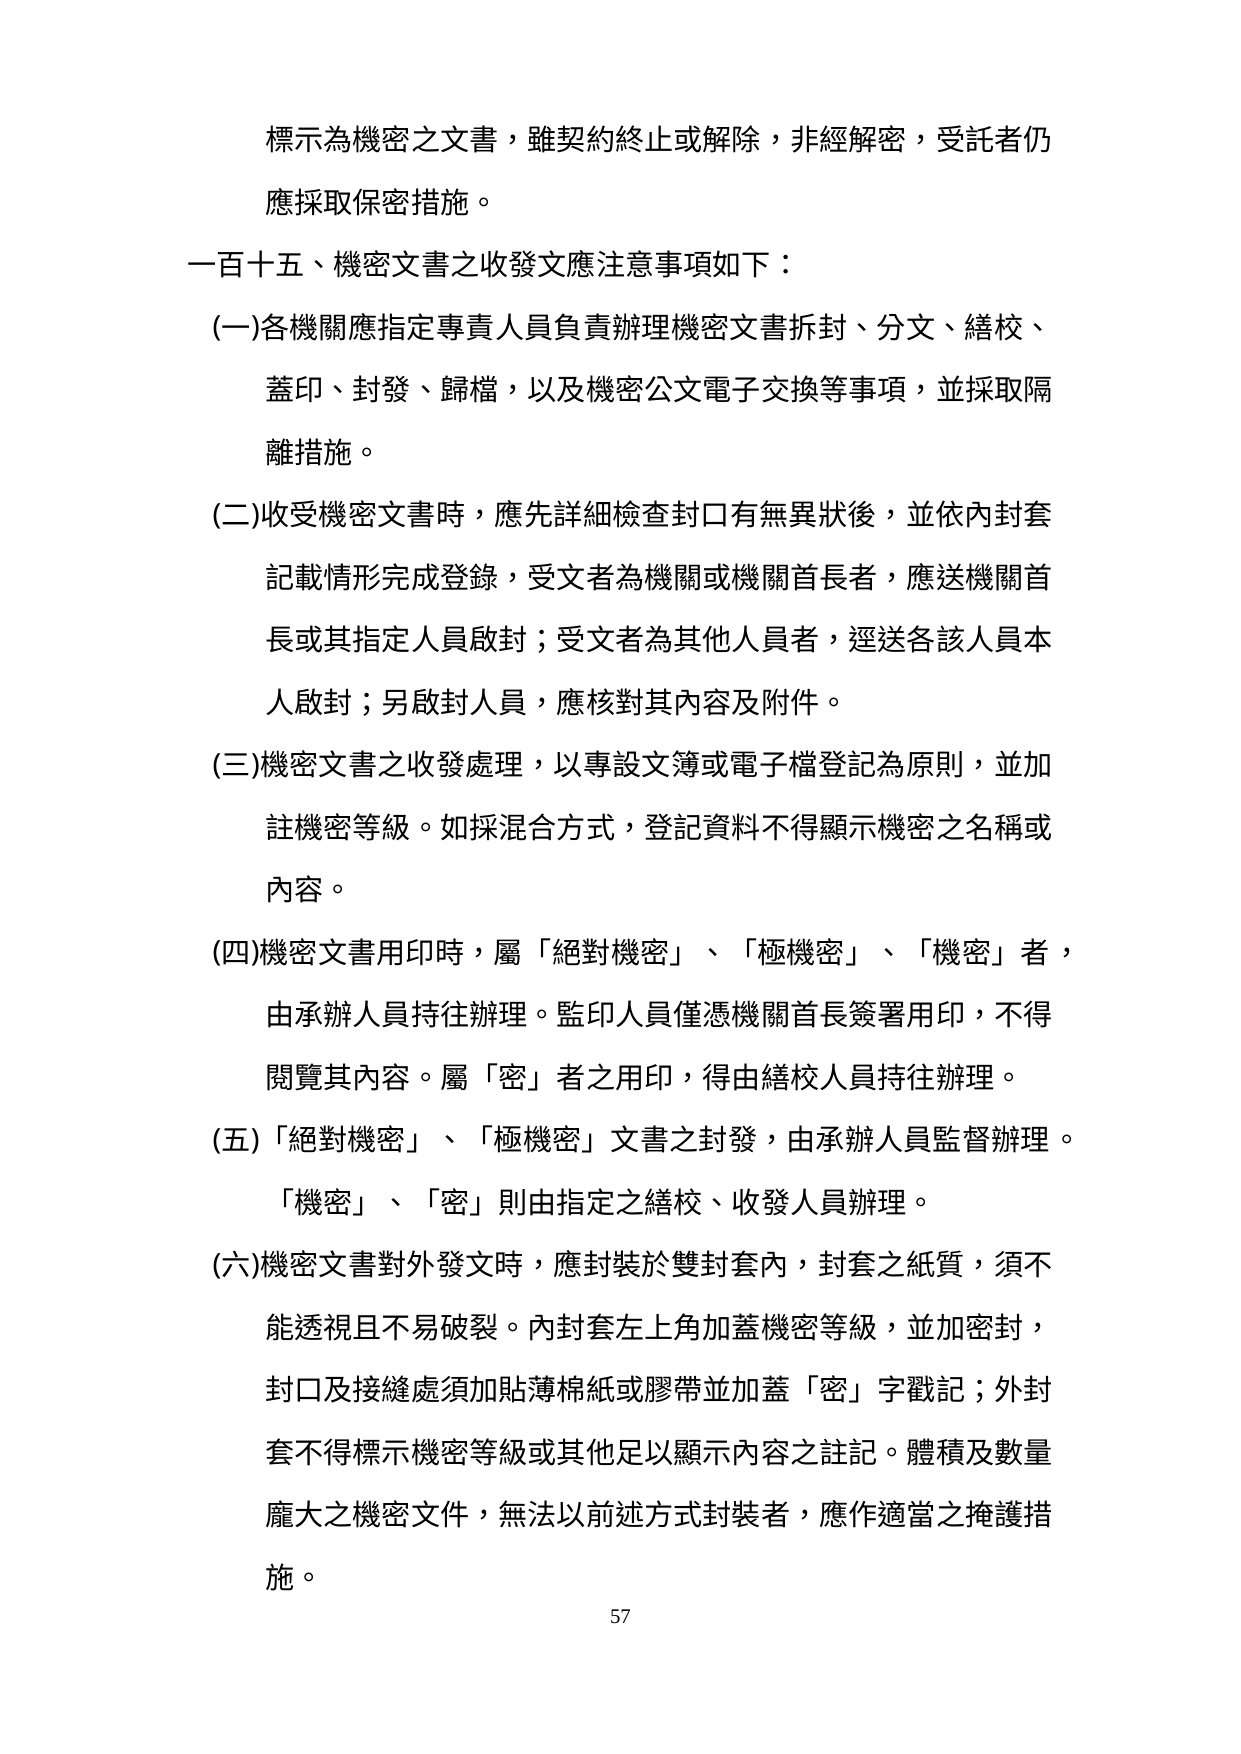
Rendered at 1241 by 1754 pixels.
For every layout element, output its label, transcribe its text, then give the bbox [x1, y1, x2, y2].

text 一百十五、機密文書之收發文應注意事項如下： [187, 221, 1053, 284]
text (六)機密文書對外發文時，應封裝於雙封套內，封套之紙質，須不能透視且不易破裂。內封套左上角加蓋機密等級，並加密封，封口及接縫處須加貼薄棉紙或膠帶並加蓋「密」字戳記；外封套不得標示機密等級或其他足以顯示內容之註記。體積及數量龐大之機密文件，無法以前述方式封裝者，應作適當之掩護措施。 [212, 1221, 1053, 1596]
text (二)收受機密文書時，應先詳細檢查封口有無異狀後，並依內封套記載情形完成登錄，受文者為機關或機關首長者，應送機關首長或其指定人員啟封；受文者為其他人員者，逕送各該人員本人啟封；另啟封人員，應核對其內容及附件。 [212, 471, 1053, 721]
text (四)機密文書用印時，屬「絕對機密」、「極機密」、「機密」者，由承辦人員持往辦理。監印人員僅憑機關首長簽署用印，不得閱覽其內容。屬「密」者之用印，得由繕校人員持往辦理。 [212, 909, 1053, 1096]
text (一)各機關應指定專責人員負責辦理機密文書拆封、分文、繕校、蓋印、封發、歸檔，以及機密公文電子交換等事項，並採取隔離措施。 [212, 284, 1053, 471]
text 標示為機密之文書，雖契約終止或解除，非經解密，受託者仍應採取保密措施。 [212, 96, 1053, 221]
text (三)機密文書之收發處理，以專設文簿或電子檔登記為原則，並加註機密等級。如採混合方式，登記資料不得顯示機密之名稱或內容。 [212, 721, 1053, 909]
text (五)「絕對機密」、「極機密」文書之封發，由承辦人員監督辦理。「機密」、「密」則由指定之繕校、收發人員辦理。 [212, 1096, 1053, 1221]
